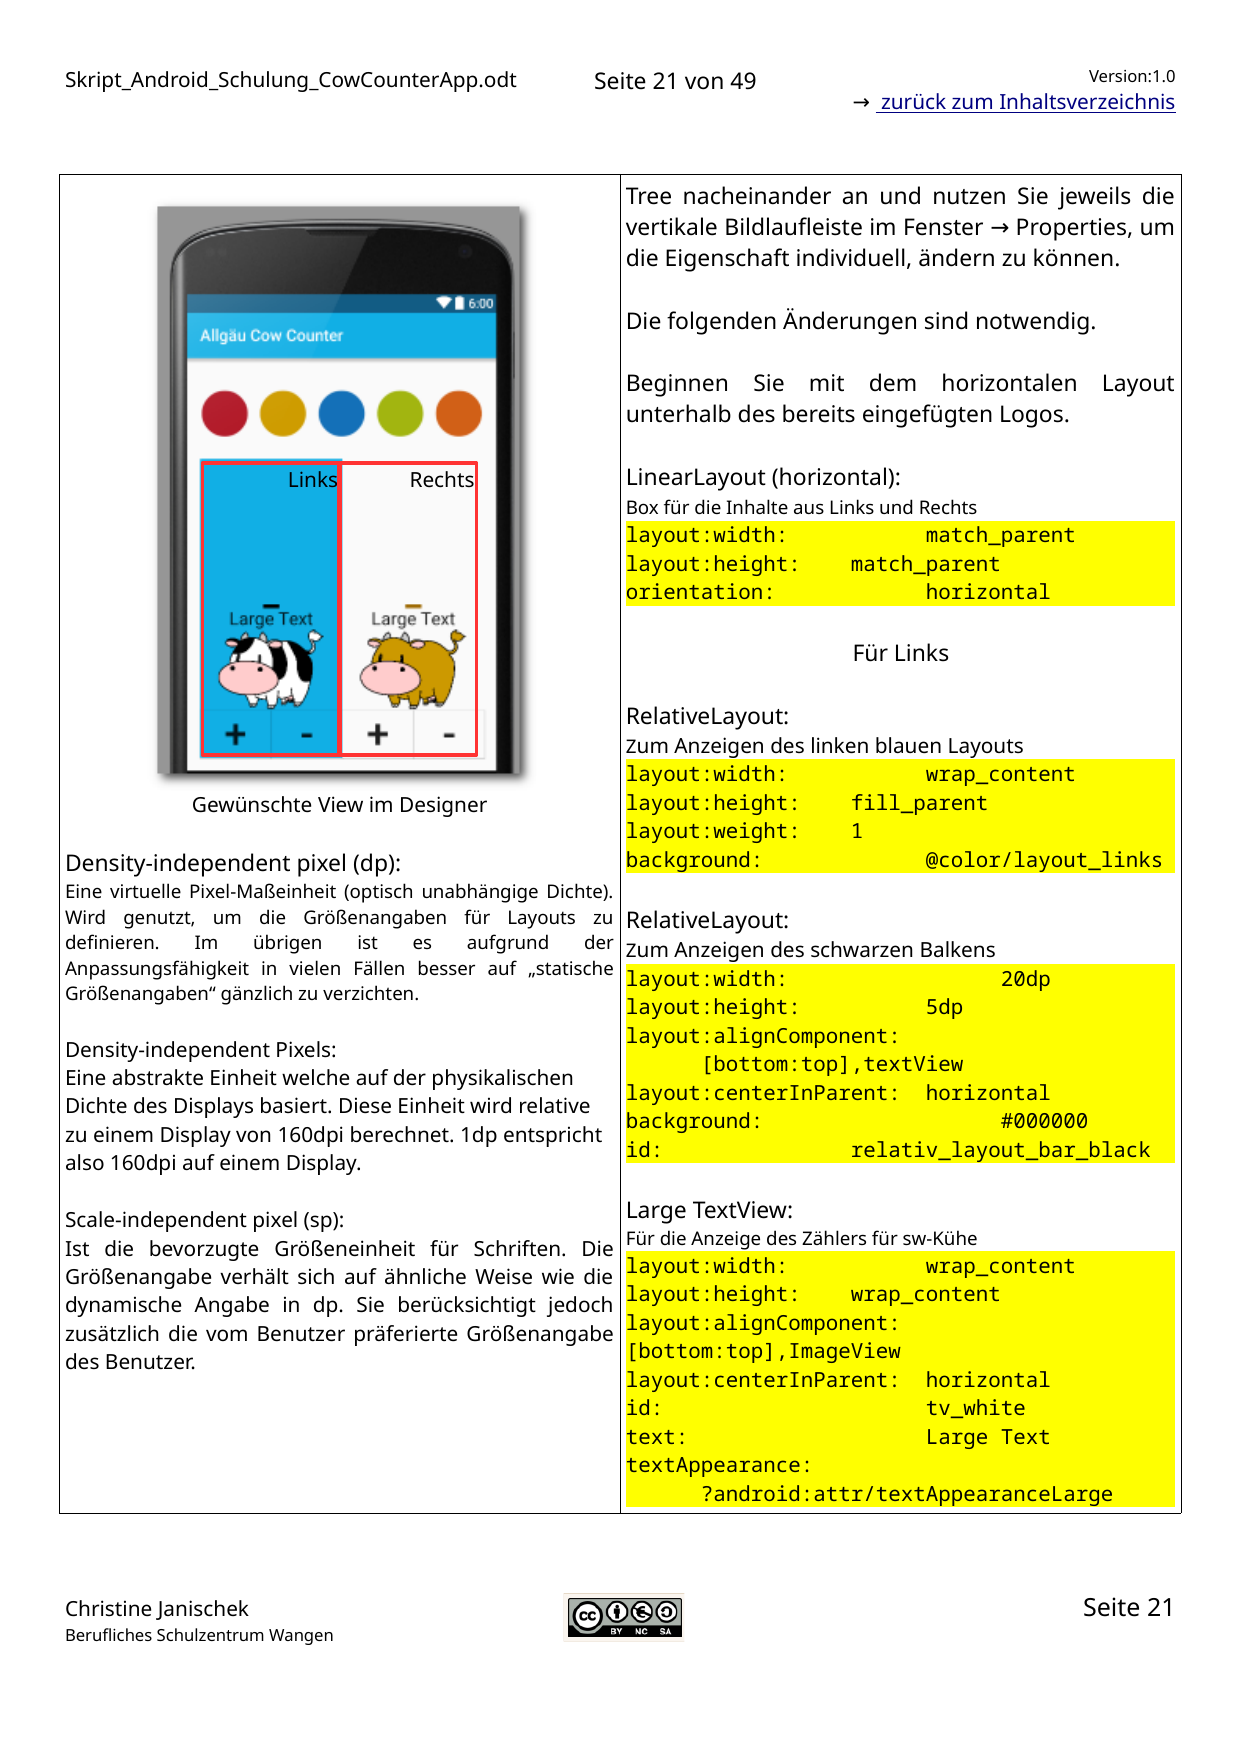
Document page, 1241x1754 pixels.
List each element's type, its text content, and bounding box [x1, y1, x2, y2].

table_cell Tree nacheinander an und nutzen Sie jeweils die vertikale Bildlaufleiste im Fenster → Properties, um die Eigenschaft individuell, ändern zu können. Die folgenden Änderungen sind notwendig. Beginnen Sie mit dem horizontalen Layout unterhalb des bereits eingefügten Logos. LinearLayout (horizontal): Box für die Inhalte aus Links und Rechts layout:width: match_parent layout:height: match_parent orientation: horizontal Für Links RelativeLayout: Zum Anzeigen des linken blauen Layouts layout:width: wrap_content layout:height: fill_parent layout:weight: 1 background: @color/layout_links RelativeLayout: Zum Anzeigen des schwarzen Balkens layout:width: 20dp layout:height: 5dp layout:alignComponent: [bottom:top],textView layout:centerInParent: horizontal background: #000000 id: relativ_layout_bar_black Large TextView: Für die Anzeige des Zählers für sw-Kühe layout:width: wrap_content layout:height: wrap_content layout:alignComponent: [bottom:top],ImageView layout:centerInParent: horizontal id: tv_white text: Large Text textAppearance: ?android:attr/textAppearanceLarge [621, 175, 1181, 1513]
table_cell Gewünschte View im Designer Density-independent pixel (dp): Eine virtuelle Pixel-Maßeinheit (optisch unabhängige Dichte). Wird genutzt, um die Größenangaben für Layouts zu definieren. Im übrigen ist es aufgrund der Anpassungsfähigkeit in vielen Fällen besser auf „statische Größenangaben“ gänzlich zu verzichten. Density-independent Pixels: Eine abstrakte Einheit welche auf der physikalischen Dichte des Displays basiert. Diese Einheit wird relative zu einem Display von 160dpi berechnet. 1dp entspricht also 160dpi auf einem Display. Scale-independent pixel (sp): Ist die bevorzugte Größeneinheit für Schriften. Die Größenangabe verhält sich auf ähnliche Weise wie die dynamische Angabe in dp. Sie berücksichtigt jedoch zusätzlich die vom Benutzer präferierte Größenangabe des Benutzer. View im Designer: mit gesetzten Eigenschaften Fenster Component Tree: mit gesetzten Eigenschaften [60, 175, 620, 1513]
picture [563, 1592, 685, 1642]
picture [142, 192, 537, 791]
